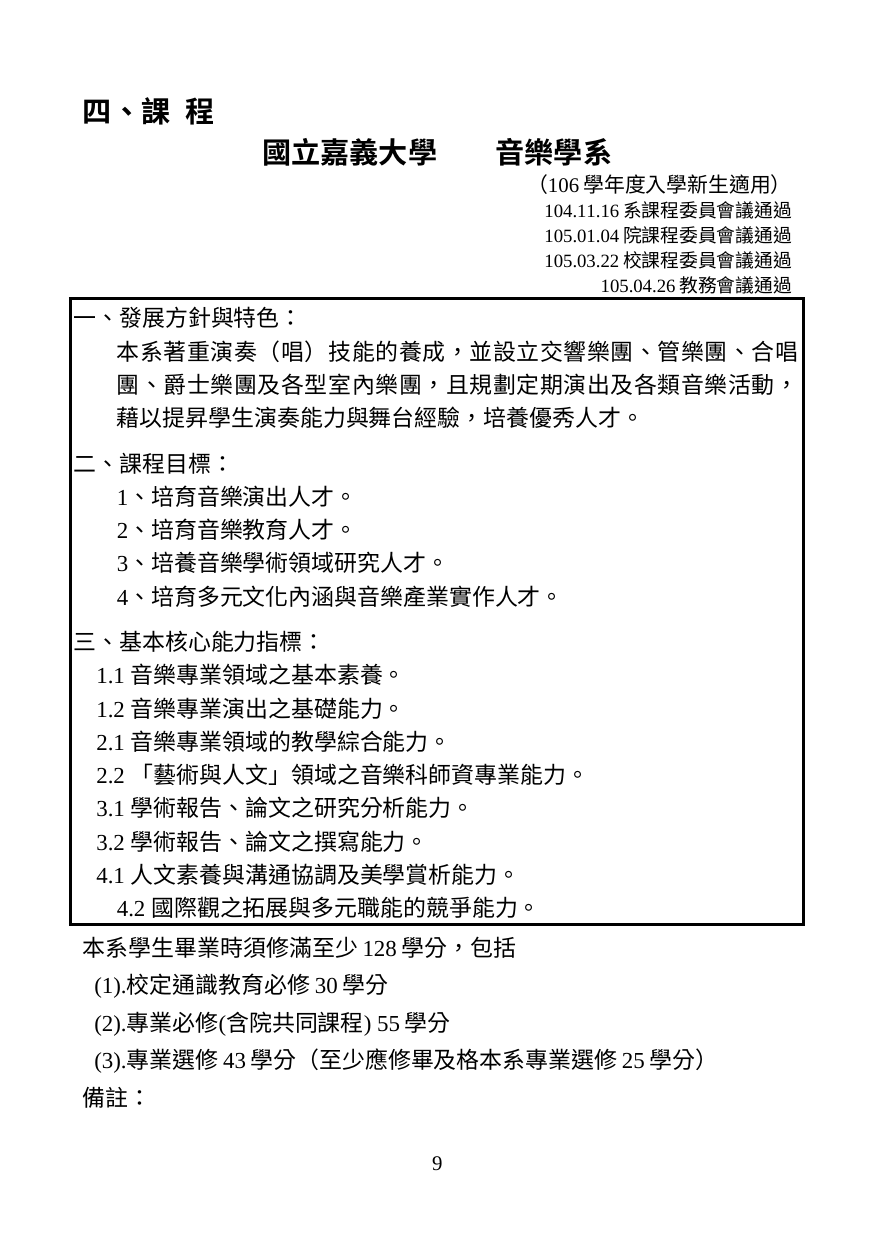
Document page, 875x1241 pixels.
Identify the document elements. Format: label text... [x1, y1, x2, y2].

text (2).專業必修(含院共同課程) 55學分 [83, 1001, 791, 1039]
text 105.03.22校課程委員會議通過 [83, 247, 791, 272]
table_header 一、發展方針與特色： 本系著重演奏（唱）技能的養成，並設立交響樂團、管樂團、合唱團、爵士樂團及各型室內樂團，且規劃定期演出及各類音樂活動，藉以提昇學生演奏能力與舞台經驗，培養優秀人才。 二、課程目標： ‎1、培育音樂演出人才。‎ 2、培育音樂教育人才。‎ 3、培養音樂學術領域研究人才。‎ 4、培育多元文化內涵與音樂產業實作人才。 三、基本核心能力指標： 1.1 音樂專業領域之基本素養。 1.2 音樂專業演出之基礎能力。 2.1 音樂專業領域的教學綜合能力。 2.2 「藝術與人文」領域之音樂科師資專業能力。 3.1 學術報告、論文之研究分析能力。 3.2 學術報告、論文之撰寫能力。 4.1 人文素養與溝通協調及美學賞析能力。 4.2 國際觀之拓展與多元職能的競爭能力。 [72, 300, 802, 923]
text (1).校定通識教育必修30學分 [83, 964, 791, 1001]
text 本系學生畢業時須修滿至少128學分，包括 [83, 926, 791, 964]
text 105.04.26教務會議通過 [83, 272, 791, 297]
text 四、課 程 [83, 89, 791, 130]
text 國立嘉義大學 音樂學系 [83, 130, 791, 172]
text 105.01.04院課程委員會議通過 [83, 222, 791, 247]
text (3).專業選修43學分（至少應修畢及格本系專業選修25學分） [83, 1039, 791, 1076]
text 104.11.16系課程委員會議通過 [83, 197, 791, 222]
text （106學年度入學新生適用） [83, 172, 791, 197]
text 備註： [83, 1076, 791, 1114]
